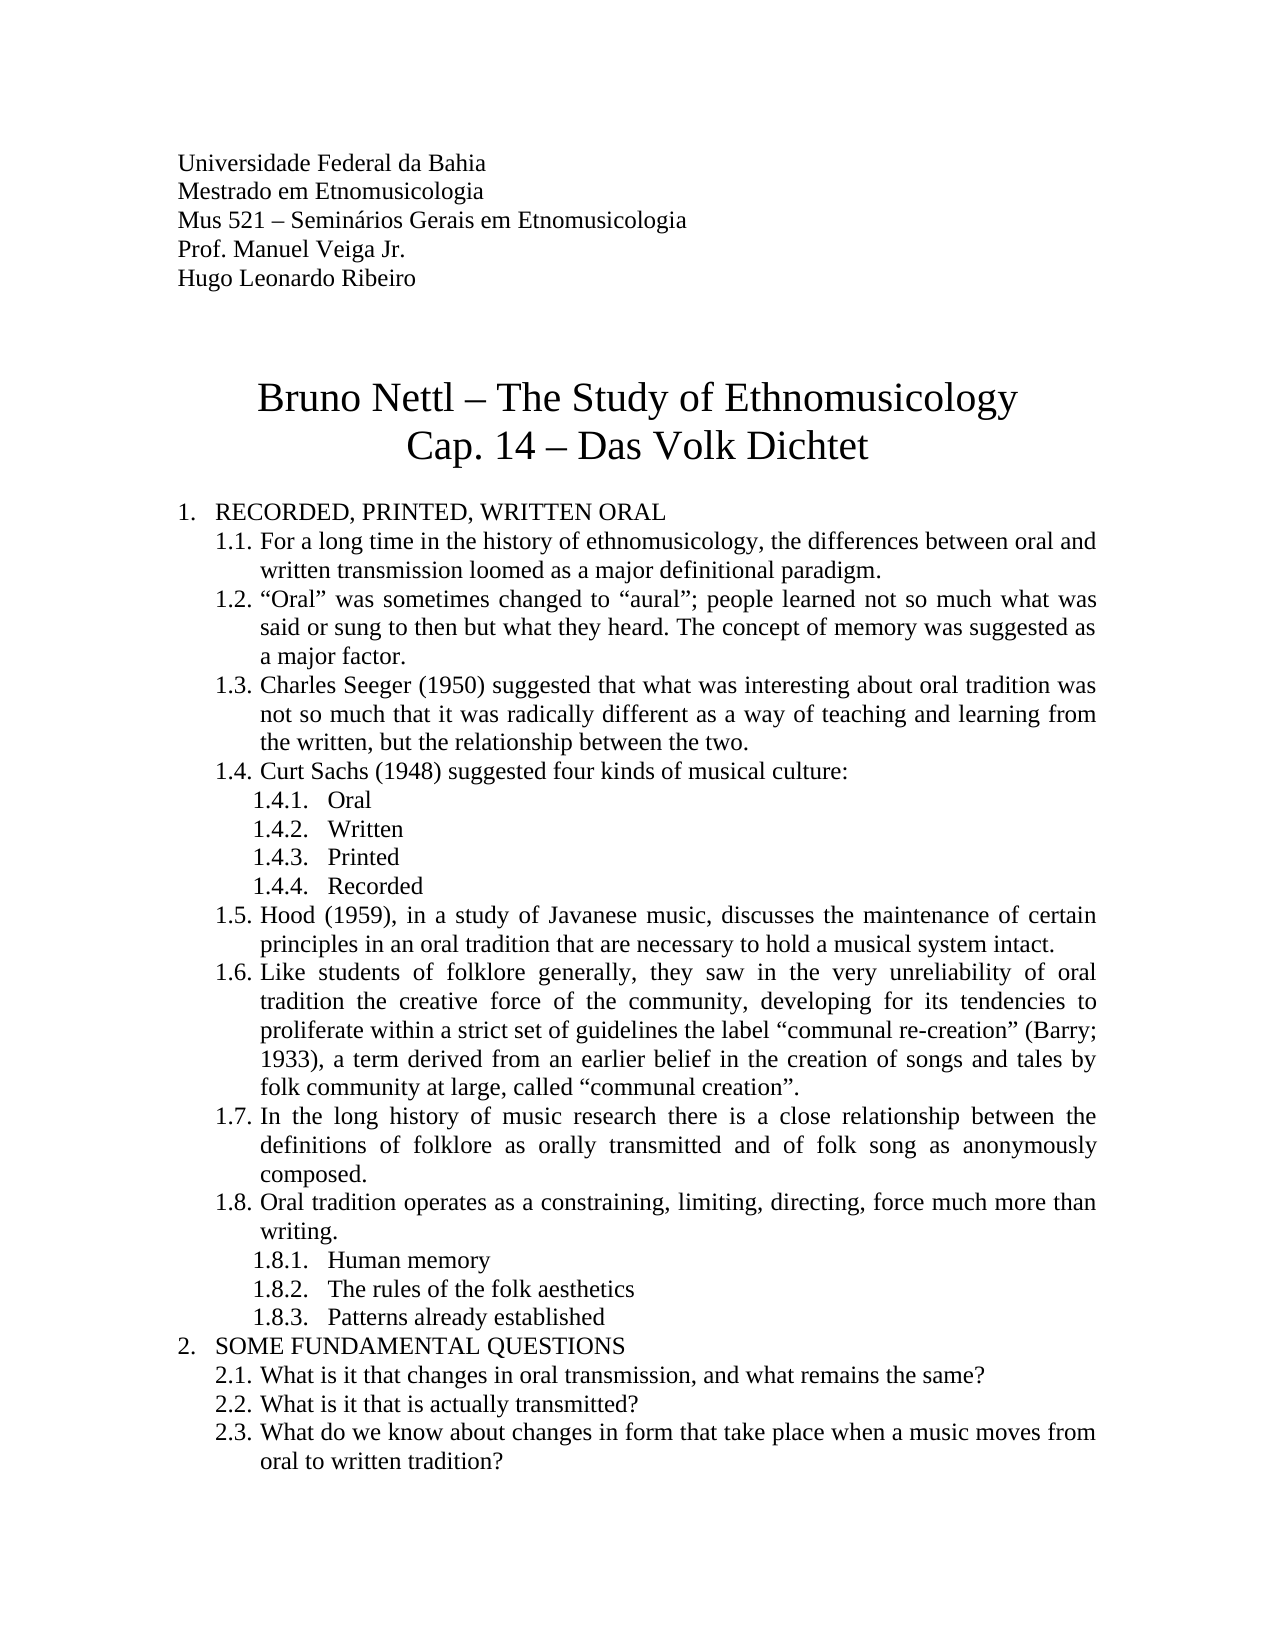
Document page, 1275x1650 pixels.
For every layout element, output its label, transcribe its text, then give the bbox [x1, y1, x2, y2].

text Mus 521 – Seminários Gerais em Etnomusicologia [177, 205, 1098, 234]
list For a long time in the history of ethnomusicology, the differences between oral and written transmission loomed as a major definitional paradigm. [215, 526, 1098, 584]
list Written [252, 814, 1098, 842]
text Bruno Nettl – The Study of Ethnomusicology [177, 373, 1098, 421]
list What is it that is actually transmitted? [215, 1389, 1098, 1417]
list In the long history of music research there is a close relationship between the definitions of folklore as orally transmitted and of folk song as anonymously composed. [215, 1101, 1098, 1187]
list The rules of the folk aesthetics [252, 1274, 1098, 1302]
text Universidade Federal da Bahia [177, 148, 1098, 176]
list What do we know about changes in form that take place when a music moves from oral to written tradition? [215, 1417, 1098, 1475]
subtitle Cap. 14 – Das Volk Dichtet [177, 421, 1098, 469]
text Mestrado em Etnomusicologia [177, 176, 1098, 205]
list Charles Seeger (1950) suggested that what was interesting about oral tradition was not so much that it was radically different as a way of teaching and learning from the written, but the relationship between the two. [215, 670, 1098, 756]
text Prof. Manuel Veiga Jr. [177, 234, 1098, 263]
text Hugo Leonardo Ribeiro [177, 263, 1098, 291]
list What is it that changes in oral transmission, and what remains the same? [215, 1360, 1098, 1389]
list Oral tradition operates as a constraining, limiting, directing, force much more than writing. [215, 1187, 1098, 1245]
list Patterns already established [252, 1302, 1098, 1331]
list Human memory [252, 1245, 1098, 1274]
list Recorded [252, 871, 1098, 900]
list Like students of folklore generally, they saw in the very unreliability of oral tradition the creative force of the community, developing for its tendencies to proliferate within a strict set of guidelines the label “communal re-creation” (Barry; 1933), a term derived from an earlier belief in the creation of songs and tales by folk community at large, called “communal creation”. [215, 957, 1098, 1101]
list RECORDED, PRINTED, WRITTEN ORAL [177, 497, 1098, 526]
list Printed [252, 842, 1098, 871]
list SOME FUNDAMENTAL QUESTIONS [177, 1331, 1098, 1360]
list Oral [252, 785, 1098, 814]
list “Oral” was sometimes changed to “aural”; people learned not so much what was said or sung to then but what they heard. The concept of memory was suggested as a major factor. [215, 584, 1098, 670]
list Curt Sachs (1948) suggested four kinds of musical culture: [215, 756, 1098, 785]
list Hood (1959), in a study of Javanese music, discusses the maintenance of certain principles in an oral tradition that are necessary to hold a musical system intact. [215, 900, 1098, 957]
